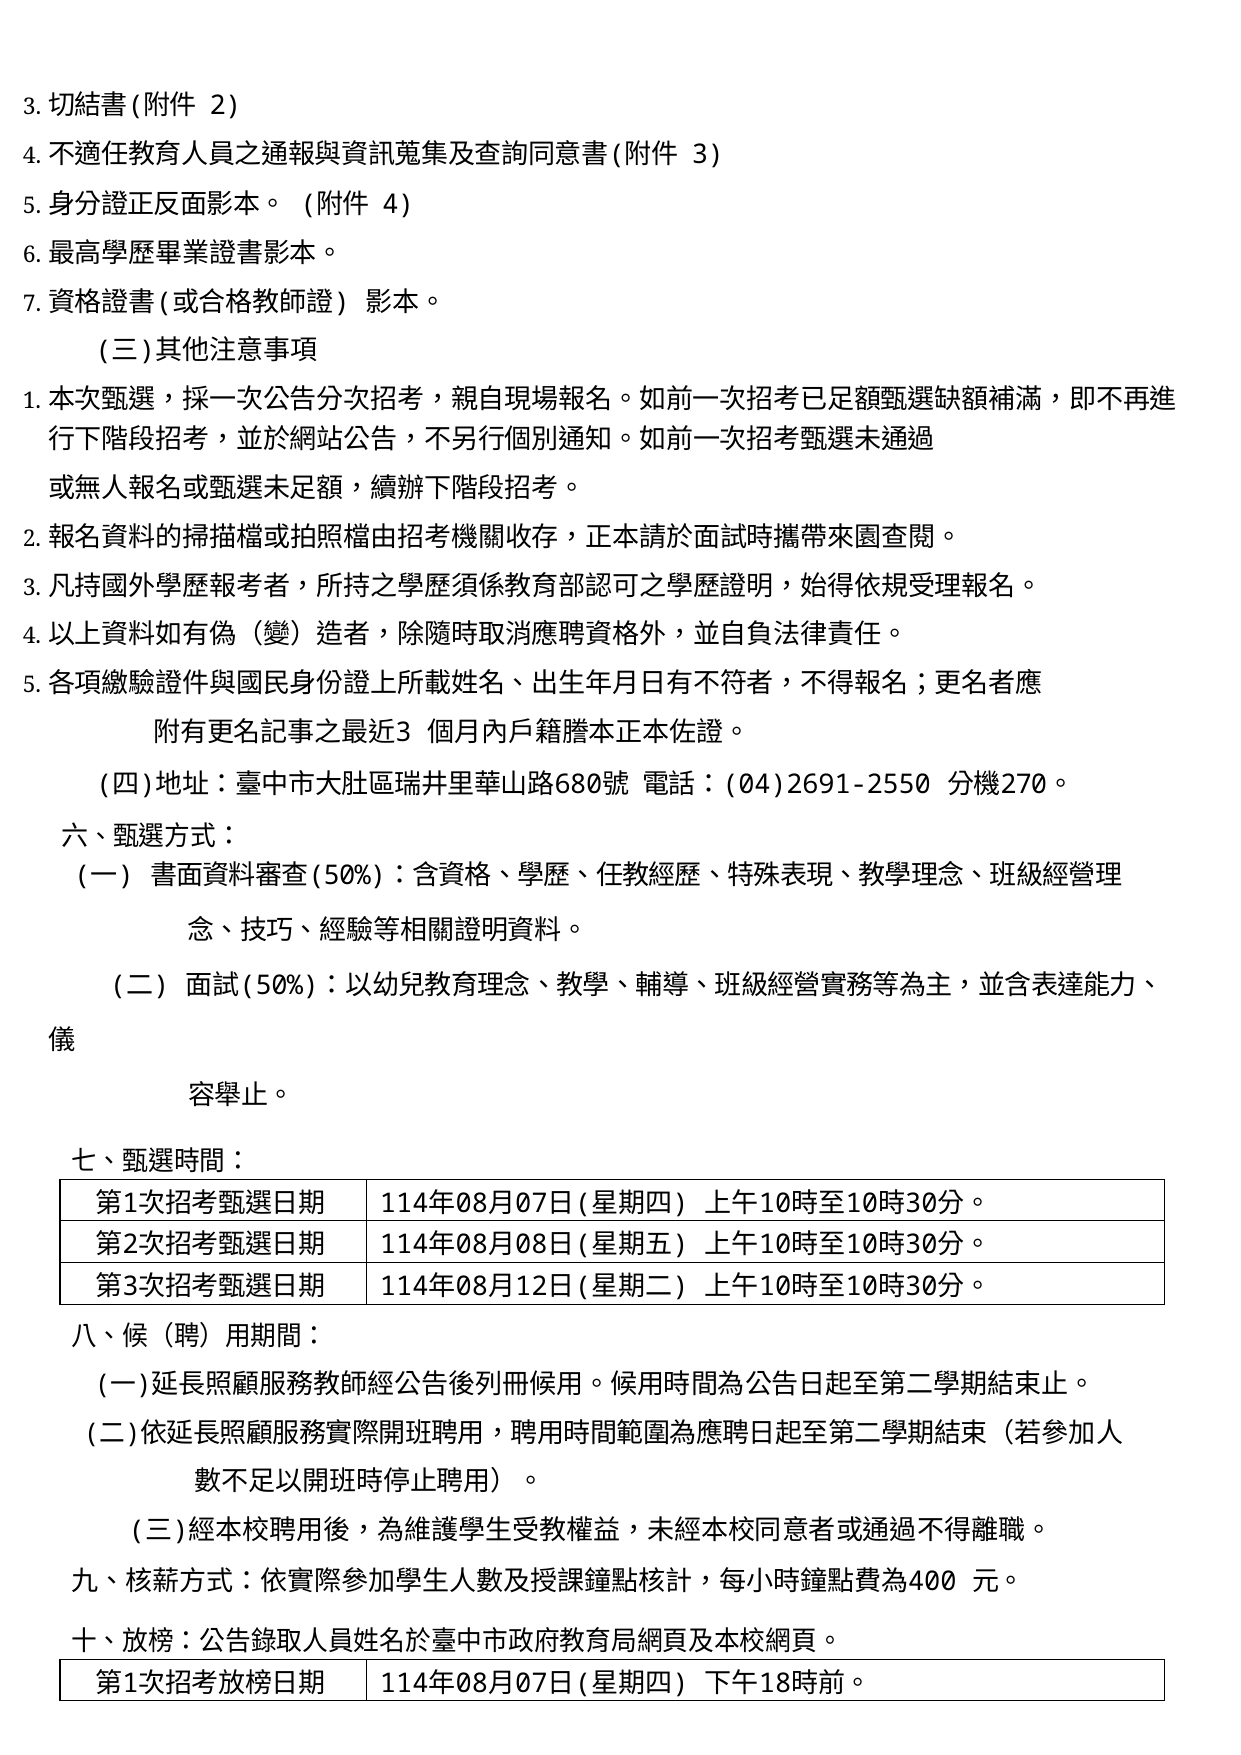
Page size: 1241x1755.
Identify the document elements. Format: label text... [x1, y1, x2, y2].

table_header 114年08月07日(星期四) 上午10時至10時30分。 [367, 1180, 1164, 1220]
text 九、核薪方式：依實際參加學生人數及授課鐘點核計，每小時鐘點費為400 元。 [71, 1558, 1182, 1598]
list 不適任教育人員之通報與資訊蒐集及查詢同意書(附件 3) [23, 132, 1182, 172]
text 六、甄選方式： [48, 814, 1182, 853]
table_header 第1次招考放榜日期 [61, 1660, 366, 1700]
table_header 114年08月07日(星期四) 下午18時前。 [367, 1660, 1164, 1700]
text 七、甄選時間： [71, 1139, 1182, 1179]
text 數不足以開班時停止聘用）。 [48, 1459, 1182, 1499]
list 凡持國外學歷報考者，所持之學歷須係教育部認可之學歷證明，始得依規受理報名。 [23, 563, 1182, 603]
list 各項繳驗證件與國民身份證上所載姓名、出生年月日有不符者，不得報名；更名者應 [23, 661, 1182, 701]
text (二) 面試(50%)：以幼兒教育理念、教學、輔導、班級經營實務等為主，並含表達能力、儀 [48, 963, 1170, 1057]
text 八、候（聘）用期間： [71, 1314, 1182, 1353]
table_cell 第2次招考甄選日期 [61, 1221, 366, 1262]
text (一) 書面資料審查(50%)：含資格、學歷、任教經歷、特殊表現、教學理念、班級經營理 [48, 853, 1170, 892]
table_header 第1次招考甄選日期 [61, 1180, 366, 1220]
text 或無人報名或甄選未足額，續辦下階段招考。 [48, 466, 1182, 505]
list 最高學歷畢業證書影本。 [23, 231, 1182, 270]
list 本次甄選，採一次公告分次招考，親自現場報名。如前一次招考已足額甄選缺額補滿，即不再進行下階段招考，並於網站公告，不另行個別通知。如前一次招考甄選未通過 [23, 377, 1182, 456]
list 身分證正反面影本。 (附件 4) [23, 182, 1182, 221]
table_cell 114年08月08日(星期五) 上午10時至10時30分。 [367, 1221, 1164, 1262]
text 念、技巧、經驗等相關證明資料。 [48, 908, 1170, 947]
text (一)延長照顧服務教師經公告後列冊候用。候用時間為公告日起至第二學期結束止。 [71, 1362, 1182, 1402]
text (二)依延長照顧服務實際開班聘用，聘用時間範圍為應聘日起至第二學期結束（若參加人 [48, 1411, 1182, 1450]
text (四)地址：臺中市大肚區瑞井里華山路680號 電話：(04)2691-2550 分機270。 [96, 762, 1182, 801]
list 資格證書(或合格教師證) 影本。 [23, 279, 1182, 319]
text (三)經本校聘用後，為維護學生受教權益，未經本校同意者或通過不得離職。 [48, 1508, 1182, 1547]
text 容舉止。 [48, 1073, 1170, 1112]
list 報名資料的掃描檔或拍照檔由招考機關收存，正本請於面試時攜帶來園查閱。 [23, 514, 1182, 554]
list 以上資料如有偽（變）造者，除隨時取消應聘資格外，並自負法律責任。 [23, 612, 1182, 652]
table_cell 第3次招考甄選日期 [61, 1263, 366, 1304]
text (三)其他注意事項 [63, 328, 1182, 368]
text 附有更名記事之最近3 個月內戶籍謄本正本佐證。 [121, 710, 1182, 750]
list 切結書(附件 2) [23, 83, 1182, 123]
text 十、放榜：公告錄取人員姓名於臺中市政府教育局網頁及本校網頁。 [71, 1619, 1182, 1659]
table_cell 114年08月12日(星期二) 上午10時至10時30分。 [367, 1263, 1164, 1304]
